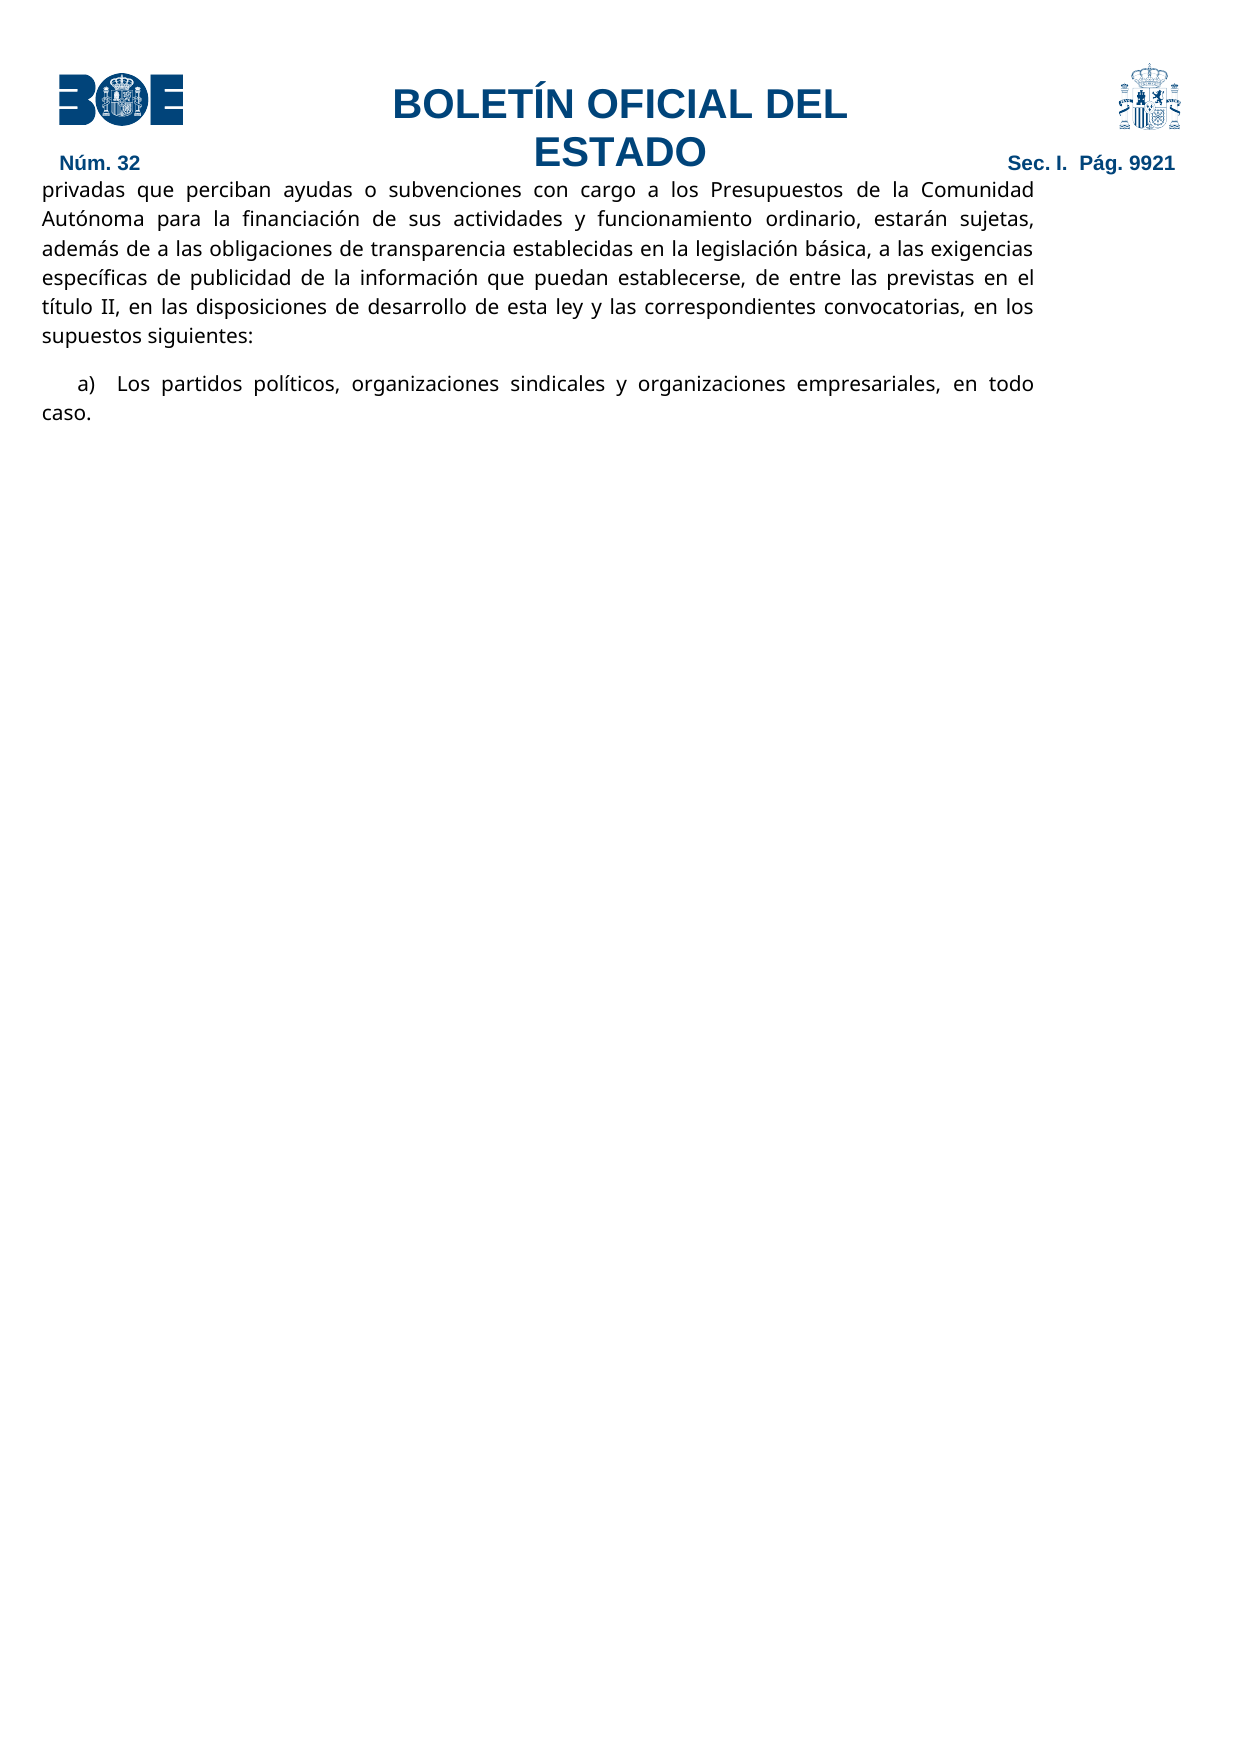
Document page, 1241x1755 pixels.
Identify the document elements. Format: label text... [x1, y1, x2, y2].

list privadas que perciban ayudas o subvenciones con cargo a los Presupuestos de la Comunidad Autónoma para la financiación de sus actividades y funcionamiento ordinario, estarán sujetas, además de a las obligaciones de transparencia establecidas en la legislación básica, a las exigencias específicas de publicidad de la información que puedan establecerse, de entre las previstas en el título II, en las disposiciones de desarrollo de esta ley y las correspondientes convocatorias, en los supuestos siguientes: [42, 175, 1034, 350]
list Los partidos políticos, organizaciones sindicales y organizaciones empresariales, en todo caso. [42, 369, 1034, 427]
